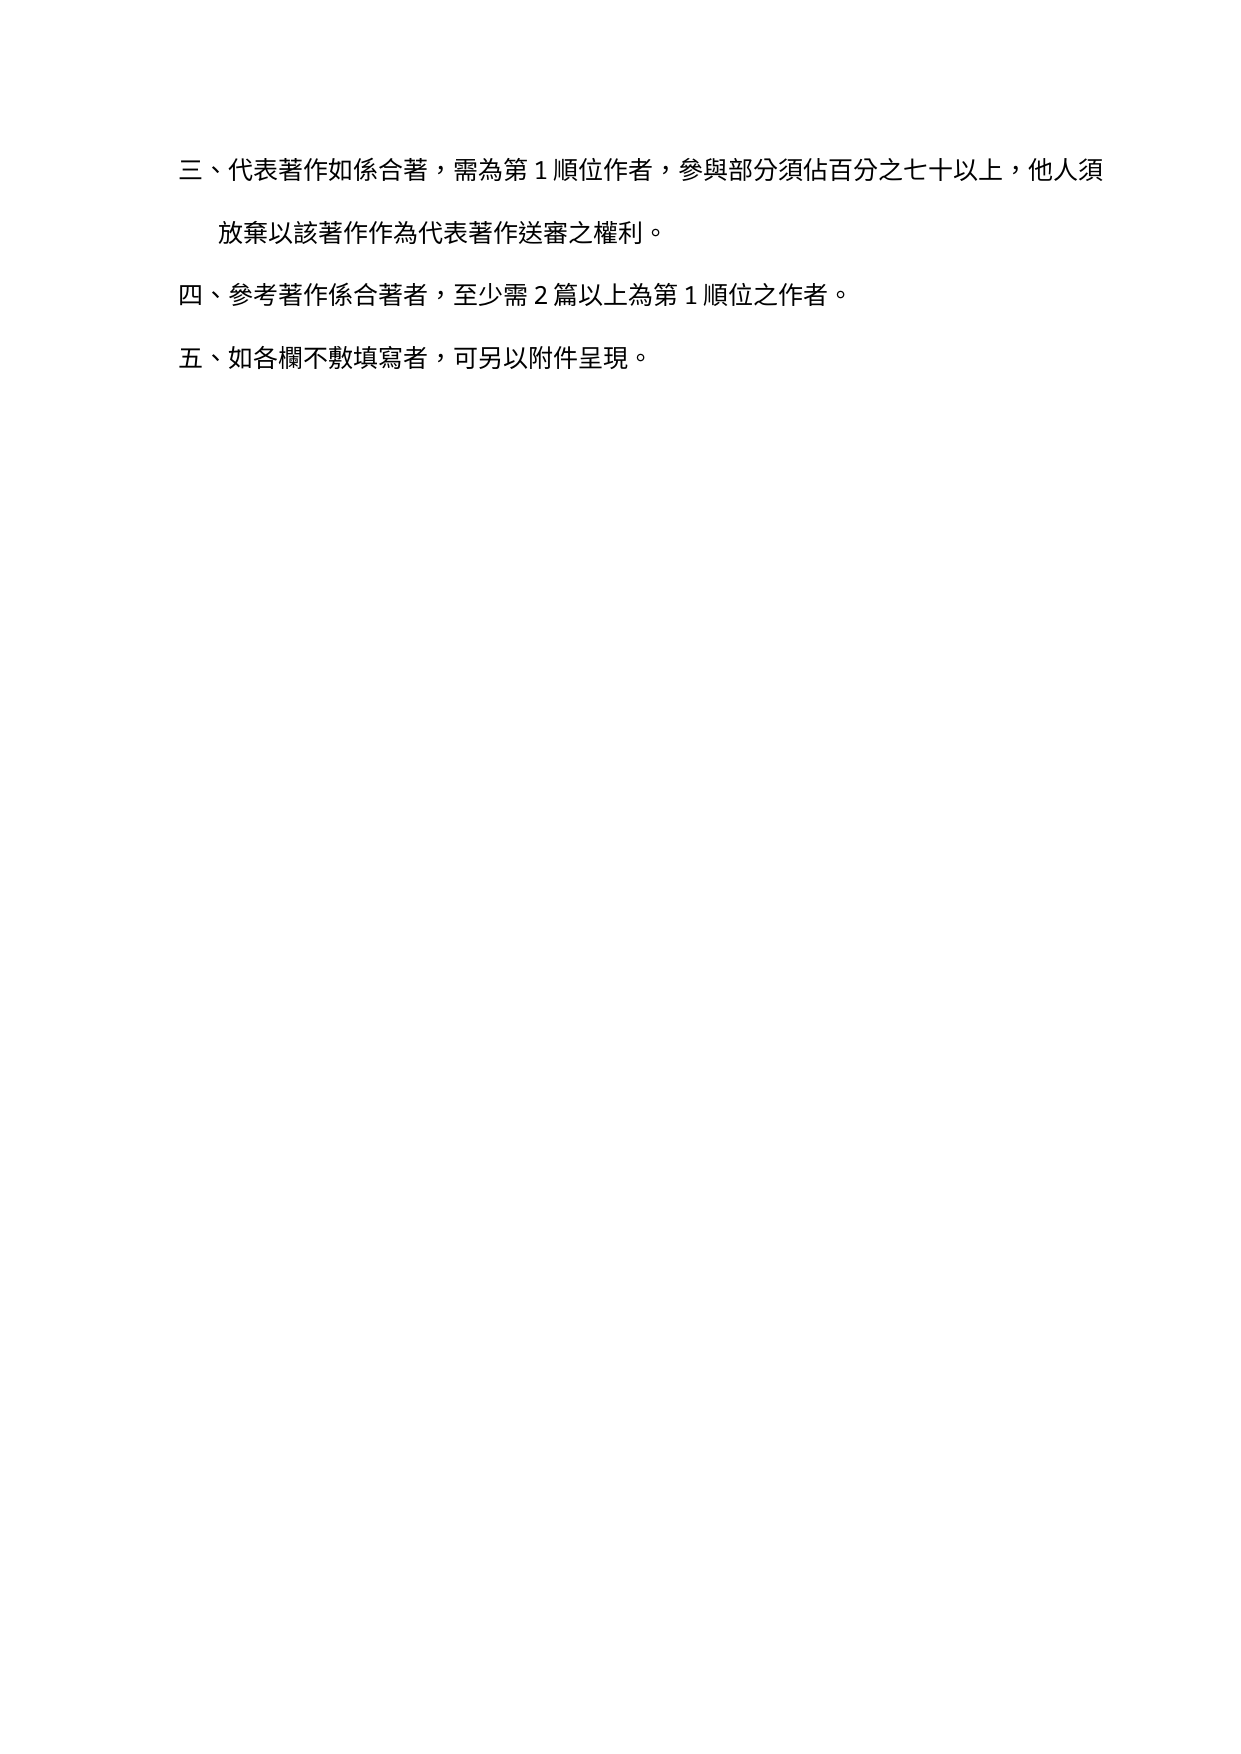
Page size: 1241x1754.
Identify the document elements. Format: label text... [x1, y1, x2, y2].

text 四、參考著作係合著者，至少需2篇以上為第1順位之作者。 [118, 252, 1122, 314]
text 五、如各欄不敷填寫者，可另以附件呈現。 [118, 314, 1122, 377]
text 三、代表著作如係合著，需為第1順位作者，參與部分須佔百分之七十以上，他人須放棄以該著作作為代表著作送審之權利。 [118, 127, 1122, 252]
